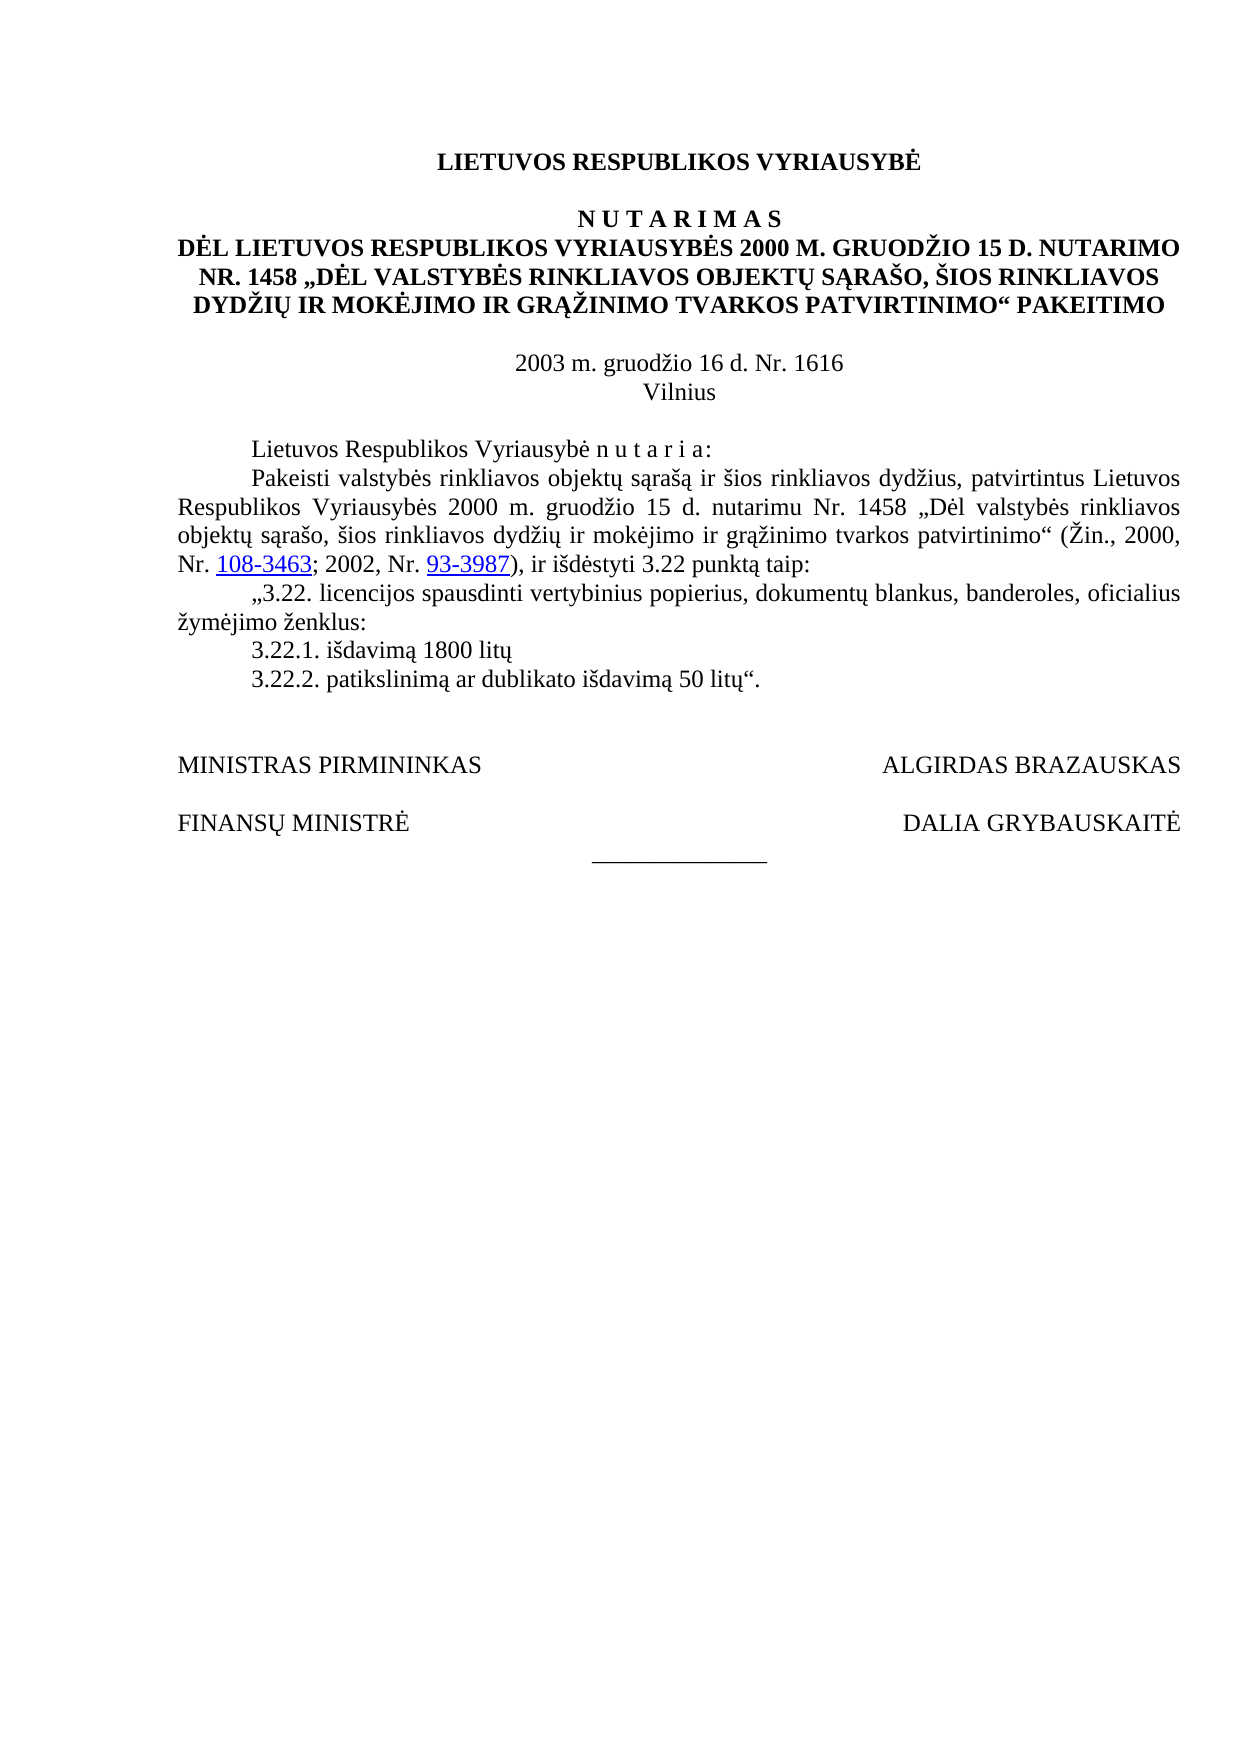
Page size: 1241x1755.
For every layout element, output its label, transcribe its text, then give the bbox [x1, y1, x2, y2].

text 3.22.1. išdavimą 1800 litų [177, 636, 1181, 664]
text DĖL LIETUVOS RESPUBLIKOS VYRIAUSYBĖS 2000 M. GRUODŽIO 15 D. NUTARIMO NR. 1458 „DĖL VALSTYBĖS RINKLIAVOS OBJEKTŲ SĄRAŠO, ŠIOS RINKLIAVOS DYDŽIŲ IR MOKĖJIMO IR GRĄŽINIMO TVARKOS PATVIRTINIMO“ PAKEITIMO [177, 233, 1181, 319]
text 3.22.2. patikslinimą ar dublikato išdavimą 50 litų“. [177, 664, 1181, 693]
text FINANSŲ MINISTRĖ DALIA GRYBAUSKAITĖ [177, 808, 1181, 837]
text Pakeisti valstybės rinkliavos objektų sąrašą ir šios rinkliavos dydžius, patvirtintus Lietuvos Respublikos Vyriausybės 2000 m. gruodžio 15 d. nutarimu Nr. 1458 „Dėl valstybės rinkliavos objektų sąrašo, šios rinkliavos dydžių ir mokėjimo ir grąžinimo tvarkos patvirtinimo“ (Žin., 2000, Nr. 108-3463; 2002, Nr. 93-3987), ir išdėstyti 3.22 punktą taip: [177, 463, 1181, 578]
text Vilnius [177, 377, 1181, 406]
text N U T A R I M A S [177, 204, 1181, 233]
text Lietuvos Respublikos Vyriausybė nutaria: [177, 434, 1181, 463]
text ______________ [177, 837, 1181, 866]
text LIETUVOS RESPUBLIKOS VYRIAUSYBĖ [177, 147, 1181, 176]
text MINISTRAS PIRMININKAS ALGIRDAS BRAZAUSKAS [177, 751, 1181, 779]
text 2003 m. gruodžio 16 d. Nr. 1616 [177, 348, 1181, 377]
text „3.22. licencijos spausdinti vertybinius popierius, dokumentų blankus, banderoles, oficialius žymėjimo ženklus: [177, 578, 1181, 636]
